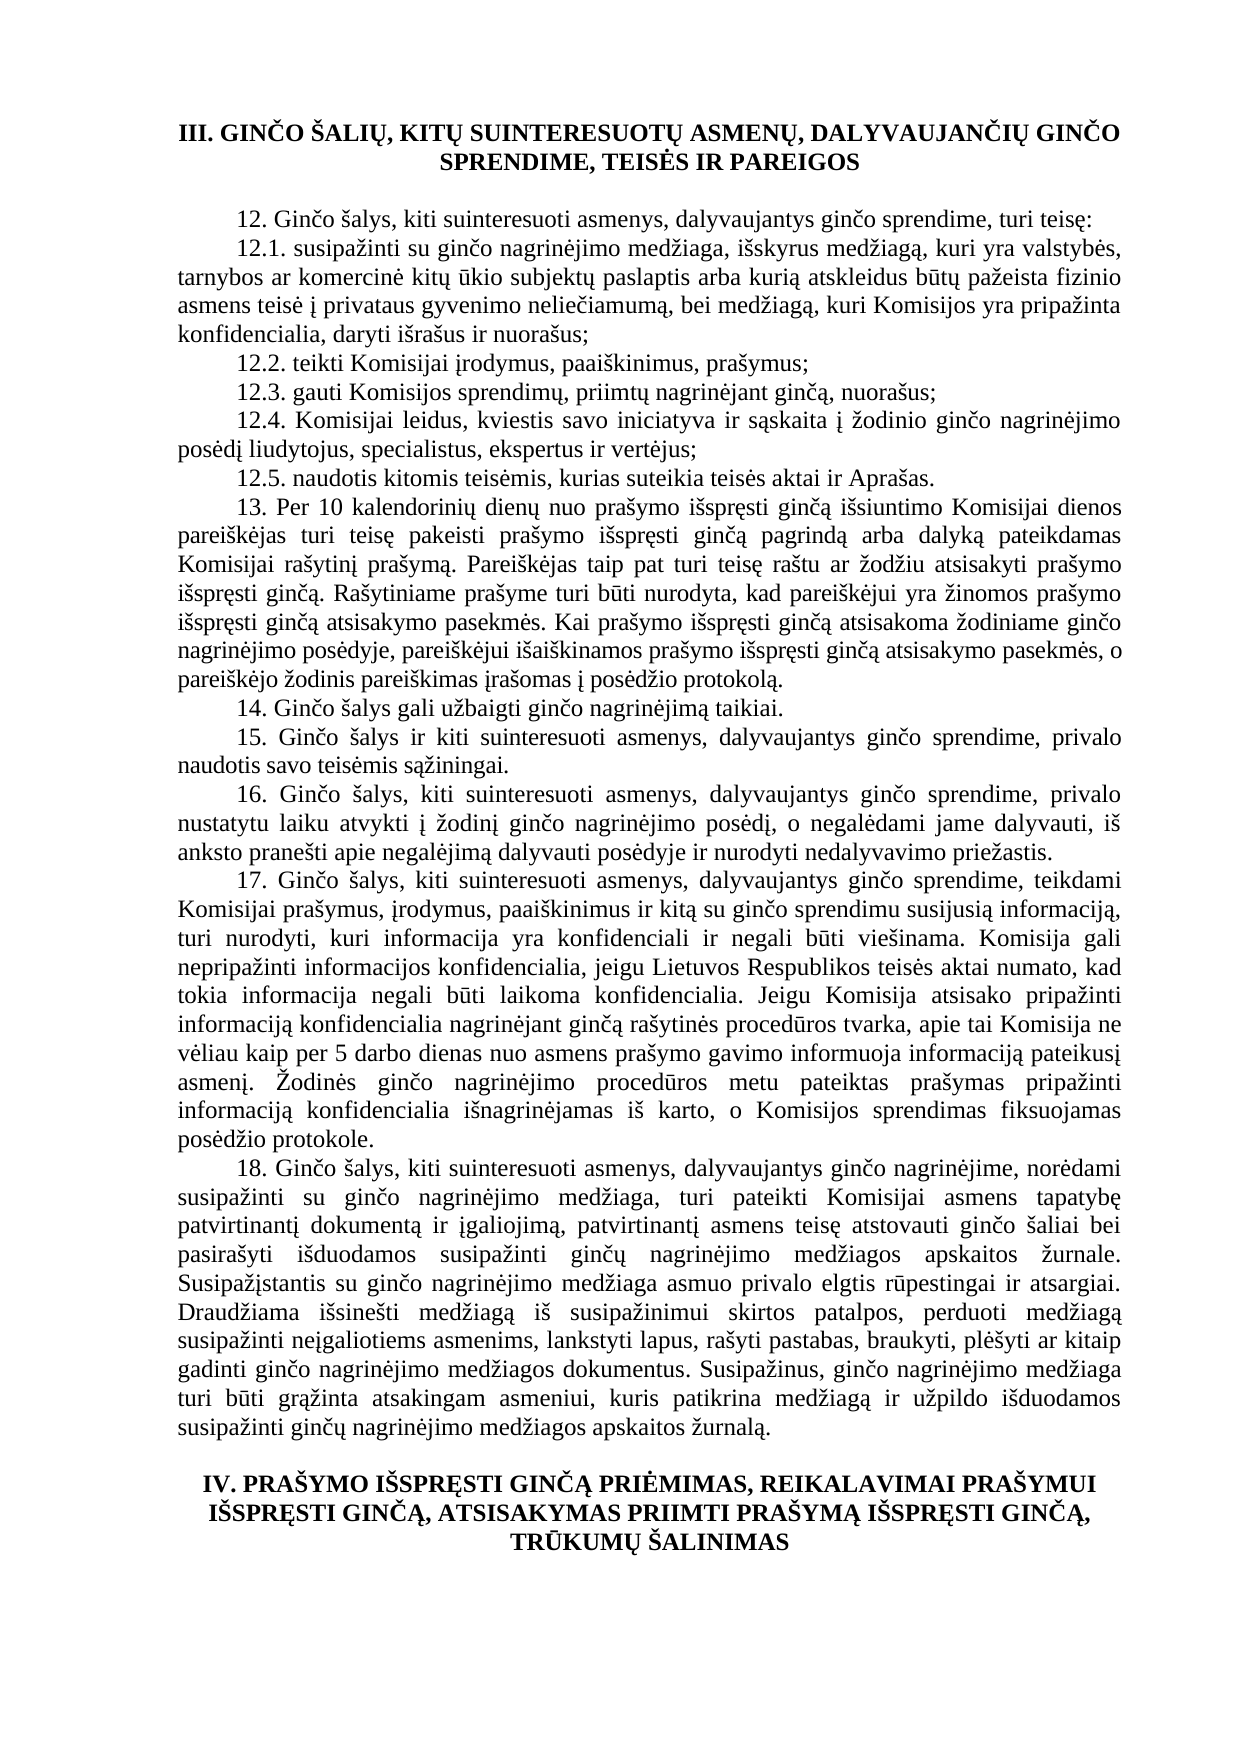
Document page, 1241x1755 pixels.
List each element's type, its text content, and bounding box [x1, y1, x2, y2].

text 12.1. susipažinti su ginčo nagrinėjimo medžiaga, išskyrus medžiagą, kuri yra valstybės, tarnybos ar komercinė kitų ūkio subjektų paslaptis arba kurią atskleidus būtų pažeista fizinio asmens teisė į privataus gyvenimo neliečiamumą, bei medžiagą, kuri Komisijos yra pripažinta konfidencialia, daryti išrašus ir nuorašus; [177, 233, 1122, 348]
text 16. Ginčo šalys, kiti suinteresuoti asmenys, dalyvaujantys ginčo sprendime, privalo nustatytu laiku atvykti į žodinį ginčo nagrinėjimo posėdį, o negalėdami jame dalyvauti, iš anksto pranešti apie negalėjimą dalyvauti posėdyje ir nurodyti nedalyvavimo priežastis. [177, 779, 1122, 866]
text III. GINČO ŠALIŲ, KITŲ SUINTERESUOTŲ ASMENŲ, DALYVAUJANČIŲ GINČO SPRENDIME, TEISĖS IR PAREIGOS [177, 118, 1122, 176]
text IV. PRAŠYMO IŠSPRĘSTI GINČĄ PRIĖMIMAS, REIKALAVIMAI PRAŠYMUI IŠSPRĘSTI GINČĄ, ATSISAKYMAS PRIIMTI PRAŠYMĄ IŠSPRĘSTI GINČĄ, TRŪKUMŲ ŠALINIMAS [177, 1469, 1122, 1556]
text 15. Ginčo šalys ir kiti suinteresuoti asmenys, dalyvaujantys ginčo sprendime, privalo naudotis savo teisėmis sąžiningai. [177, 722, 1122, 779]
text 12.3. gauti Komisijos sprendimų, priimtų nagrinėjant ginčą, nuorašus; [177, 377, 1122, 406]
text 18. Ginčo šalys, kiti suinteresuoti asmenys, dalyvaujantys ginčo nagrinėjime, norėdami susipažinti su ginčo nagrinėjimo medžiaga, turi pateikti Komisijai asmens tapatybę patvirtinantį dokumentą ir įgaliojimą, patvirtinantį asmens teisę atstovauti ginčo šaliai bei pasirašyti išduodamos susipažinti ginčų nagrinėjimo medžiagos apskaitos žurnale. Susipažįstantis su ginčo nagrinėjimo medžiaga asmuo privalo elgtis rūpestingai ir atsargiai. Draudžiama išsinešti medžiagą iš susipažinimui skirtos patalpos, perduoti medžiagą susipažinti neįgaliotiems asmenims, lankstyti lapus, rašyti pastabas, braukyti, plėšyti ar kitaip gadinti ginčo nagrinėjimo medžiagos dokumentus. Susipažinus, ginčo nagrinėjimo medžiaga turi būti grąžinta atsakingam asmeniui, kuris patikrina medžiagą ir užpildo išduodamos susipažinti ginčų nagrinėjimo medžiagos apskaitos žurnalą. [177, 1153, 1122, 1441]
text 14. Ginčo šalys gali užbaigti ginčo nagrinėjimą taikiai. [177, 693, 1122, 722]
text 12.4. Komisijai leidus, kviestis savo iniciatyva ir sąskaita į žodinio ginčo nagrinėjimo posėdį liudytojus, specialistus, ekspertus ir vertėjus; [177, 406, 1122, 463]
text 12.5. naudotis kitomis teisėmis, kurias suteikia teisės aktai ir Aprašas. [177, 463, 1122, 492]
text 17. Ginčo šalys, kiti suinteresuoti asmenys, dalyvaujantys ginčo sprendime, teikdami Komisijai prašymus, įrodymus, paaiškinimus ir kitą su ginčo sprendimu susijusią informaciją, turi nurodyti, kuri informacija yra konfidenciali ir negali būti viešinama. Komisija gali nepripažinti informacijos konfidencialia, jeigu Lietuvos Respublikos teisės aktai numato, kad tokia informacija negali būti laikoma konfidencialia. Jeigu Komisija atsisako pripažinti informaciją konfidencialia nagrinėjant ginčą rašytinės procedūros tvarka, apie tai Komisija ne vėliau kaip per 5 darbo dienas nuo asmens prašymo gavimo informuoja informaciją pateikusį asmenį. Žodinės ginčo nagrinėjimo procedūros metu pateiktas prašymas pripažinti informaciją konfidencialia išnagrinėjamas iš karto, o Komisijos sprendimas fiksuojamas posėdžio protokole. [177, 866, 1122, 1153]
text 13. Per 10 kalendorinių dienų nuo prašymo išspręsti ginčą išsiuntimo Komisijai dienos pareiškėjas turi teisę pakeisti prašymo išspręsti ginčą pagrindą arba dalyką pateikdamas Komisijai rašytinį prašymą. Pareiškėjas taip pat turi teisę raštu ar žodžiu atsisakyti prašymo išspręsti ginčą. Rašytiniame prašyme turi būti nurodyta, kad pareiškėjui yra žinomos prašymo išspręsti ginčą atsisakymo pasekmės. Kai prašymo išspręsti ginčą atsisakoma žodiniame ginčo nagrinėjimo posėdyje, pareiškėjui išaiškinamos prašymo išspręsti ginčą atsisakymo pasekmės, o pareiškėjo žodinis pareiškimas įrašomas į posėdžio protokolą. [177, 492, 1122, 693]
text 12.2. teikti Komisijai įrodymus, paaiškinimus, prašymus; [177, 348, 1122, 377]
text 12. Ginčo šalys, kiti suinteresuoti asmenys, dalyvaujantys ginčo sprendime, turi teisę: [177, 204, 1122, 233]
